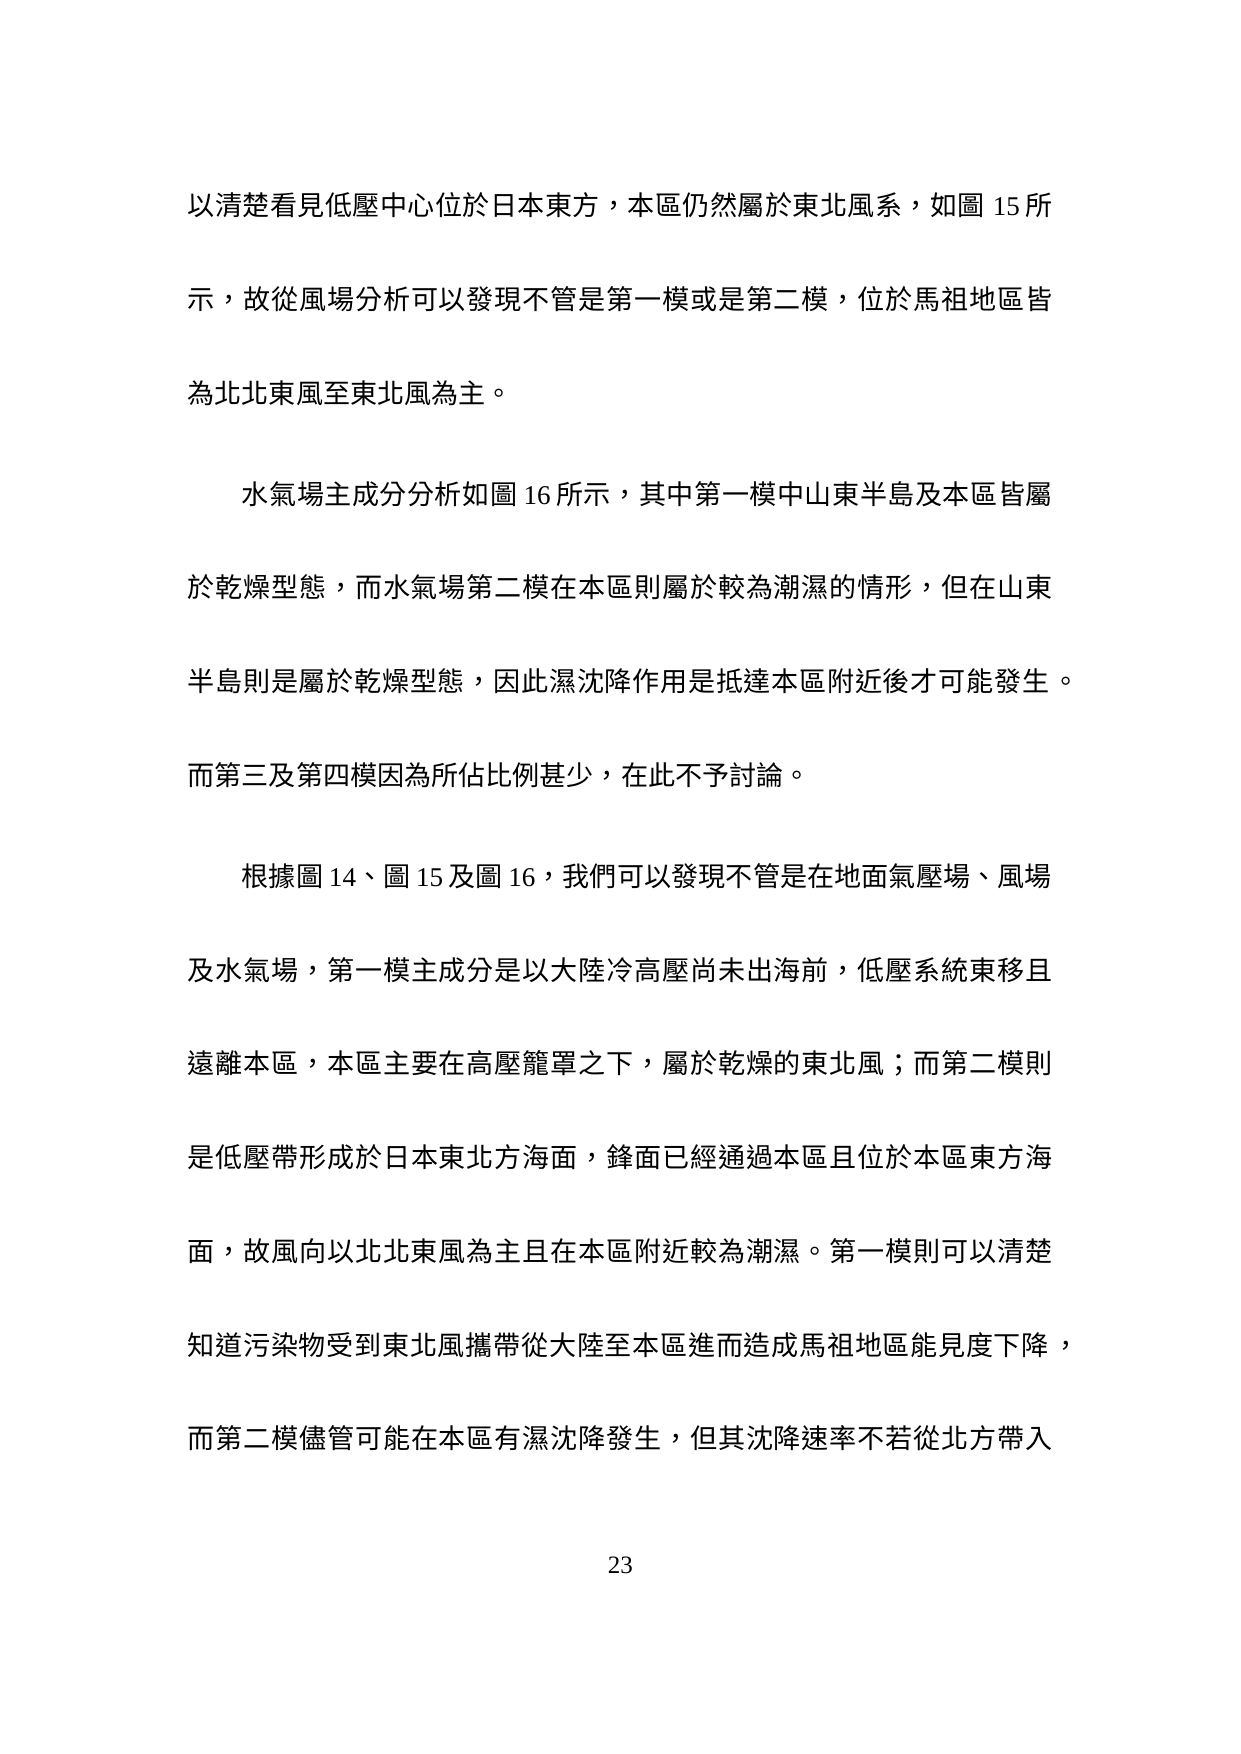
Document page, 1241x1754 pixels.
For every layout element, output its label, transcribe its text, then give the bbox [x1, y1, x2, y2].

text 以清楚看見低壓中心位於日本東方，本區仍然屬於東北風系，如圖15所示，故從風場分析可以發現不管是第一模或是第二模，位於馬祖地區皆為北北東風至東北風為主。 [187, 162, 1053, 412]
text 根據圖14、圖15及圖16，我們可以發現不管是在地面氣壓場、風場及水氣場，第一模主成分是以大陸冷高壓尚未出海前，低壓系統東移且遠離本區，本區主要在高壓籠罩之下，屬於乾燥的東北風；而第二模則是低壓帶形成於日本東北方海面，鋒面已經通過本區且位於本區東方海面，故風向以北北東風為主且在本區附近較為潮濕。第一模則可以清楚知道污染物受到東北風攜帶從大陸至本區進而造成馬祖地區能見度下降，而第二模儘管可能在本區有濕沈降發生，但其沈降速率不若從北方帶入的污染物來的快，故仍然造成能見度的下降。 [187, 833, 1053, 1458]
text 水氣場主成分分析如圖16所示，其中第一模中山東半島及本區皆屬於乾燥型態，而水氣場第二模在本區則屬於較為潮濕的情形，但在山東半島則是屬於乾燥型態，因此濕沈降作用是抵達本區附近後才可能發生。而第三及第四模因為所佔比例甚少，在此不予討論。 [187, 451, 1053, 794]
